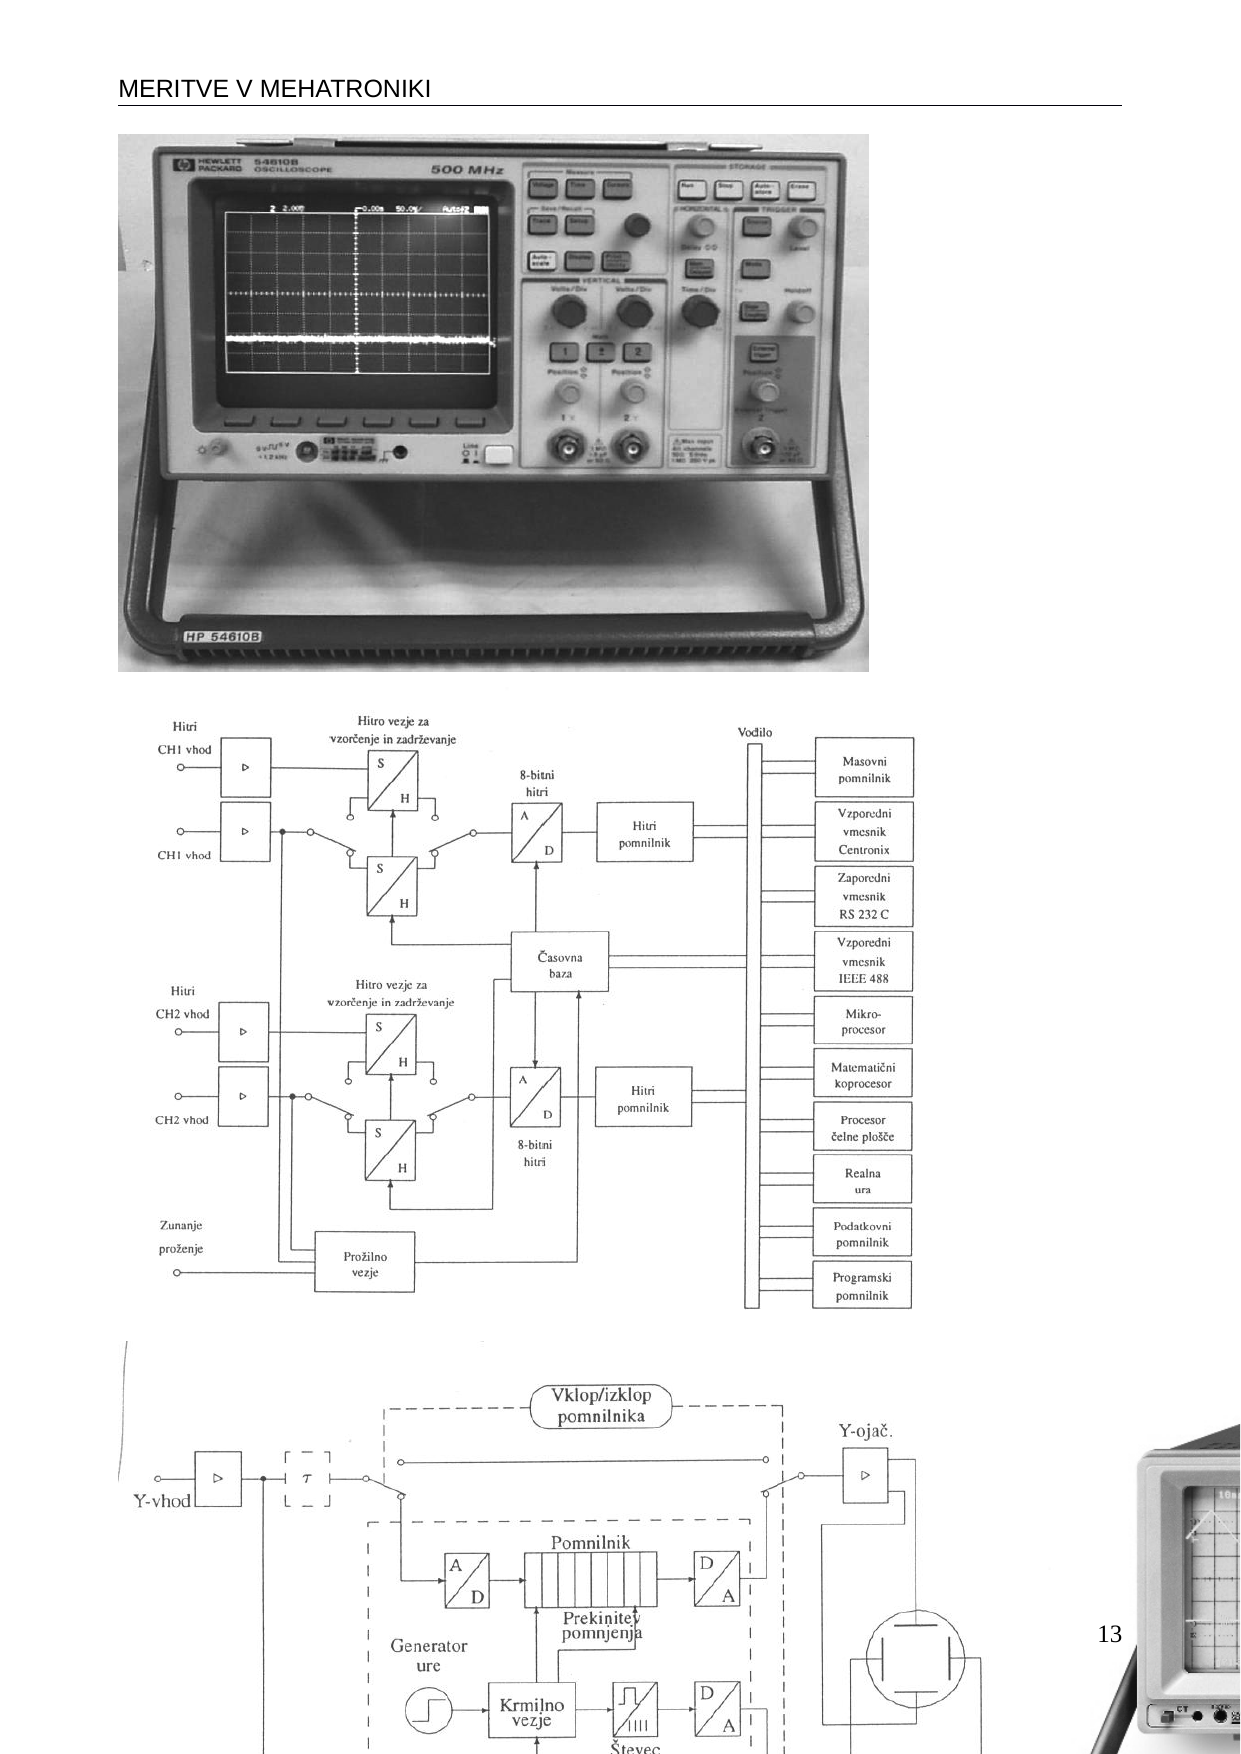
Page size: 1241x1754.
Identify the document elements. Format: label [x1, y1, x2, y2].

picture [118, 134, 1241, 1754]
